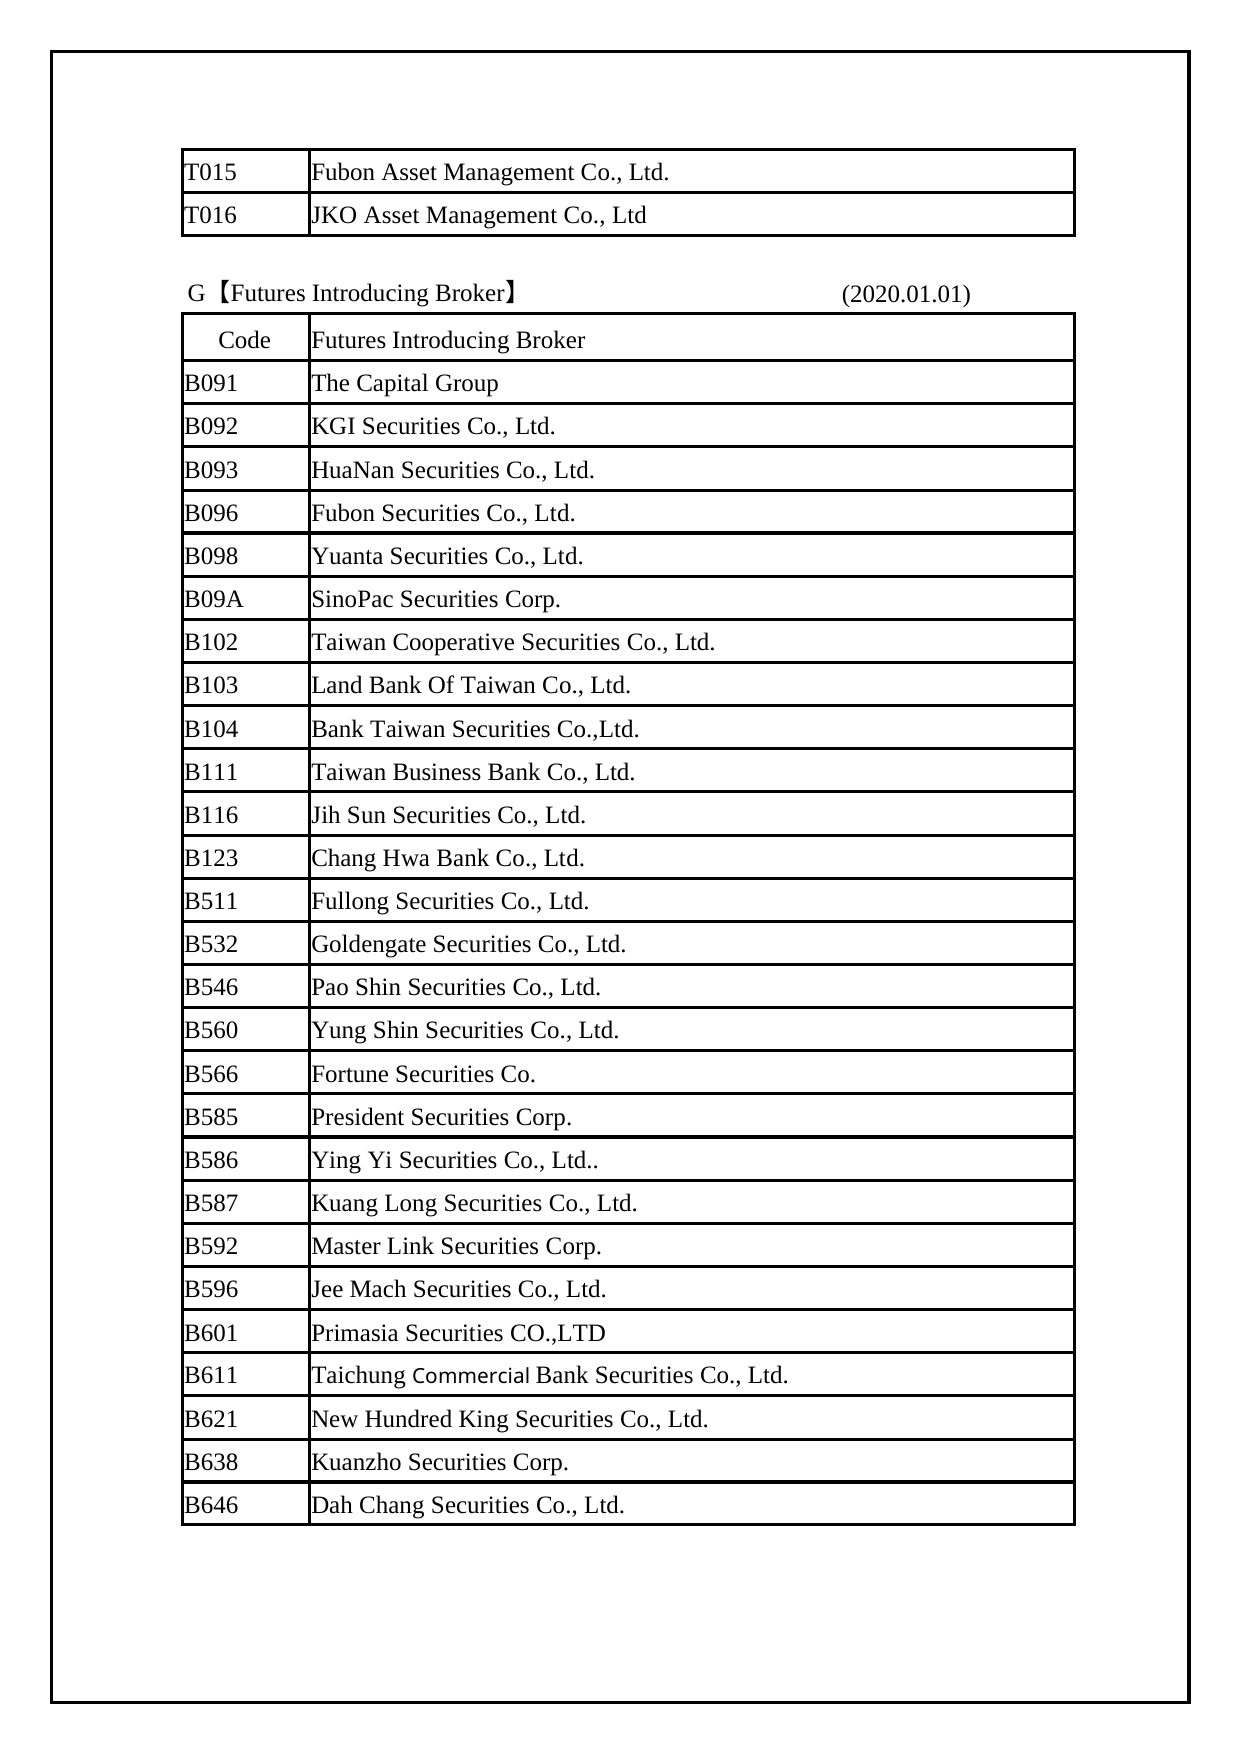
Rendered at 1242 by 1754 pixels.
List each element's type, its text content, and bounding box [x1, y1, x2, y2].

table_cell B621 [184, 1397, 308, 1437]
table_cell Kuang Long Securities Co., Ltd. [311, 1182, 1073, 1222]
table_cell New Hundred King Securities Co., Ltd. [311, 1397, 1073, 1437]
table_cell Land Bank Of Taiwan Co., Ltd. [311, 664, 1073, 704]
table_cell B592 [184, 1225, 308, 1265]
table_cell Fullong Securities Co., Ltd. [311, 880, 1073, 920]
table_cell B123 [184, 837, 308, 877]
table_cell B638 [184, 1441, 308, 1480]
table_cell B091 [184, 362, 308, 402]
table_cell SinoPac Securities Corp. [311, 578, 1073, 618]
text G【Futures Introducing Broker】 (2020.01.01) [187, 275, 1094, 306]
table_cell Dah Chang Securities Co., Ltd. [311, 1484, 1073, 1523]
table_cell Pao Shin Securities Co., Ltd. [311, 966, 1073, 1006]
table_cell Fubon Securities Co., Ltd. [311, 492, 1073, 531]
table_header Fubon Asset Management Co., Ltd. [311, 151, 1073, 191]
table_cell Taiwan Cooperative Securities Co., Ltd. [311, 621, 1073, 661]
table_header T015 [184, 151, 308, 191]
table_cell B098 [184, 535, 308, 575]
table_cell B560 [184, 1009, 308, 1049]
table_cell Goldengate Securities Co., Ltd. [311, 923, 1073, 963]
table_cell B092 [184, 405, 308, 445]
table_cell T016 [184, 194, 308, 234]
table_cell B104 [184, 707, 308, 747]
table_cell B103 [184, 664, 308, 704]
table_cell Yuanta Securities Co., Ltd. [311, 535, 1073, 575]
table_cell B596 [184, 1268, 308, 1308]
table_cell Bank Taiwan Securities Co.,Ltd. [311, 707, 1073, 747]
table_cell B09A [184, 578, 308, 618]
table_cell HuaNan Securities Co., Ltd. [311, 448, 1073, 488]
table_cell Kuanzho Securities Corp. [311, 1441, 1073, 1480]
table_cell B093 [184, 448, 308, 488]
table_cell B116 [184, 793, 308, 833]
table_cell B532 [184, 923, 308, 963]
table_cell Fortune Securities Co. [311, 1052, 1073, 1092]
table_cell B611 [184, 1354, 308, 1394]
table_cell B646 [184, 1484, 308, 1523]
table_cell President Securities Corp. [311, 1095, 1073, 1135]
table_cell B601 [184, 1311, 308, 1351]
table_cell B102 [184, 621, 308, 661]
table_header Code [184, 315, 308, 359]
table_cell Taiwan Business Bank Co., Ltd. [311, 750, 1073, 790]
table_cell Taichung Commercial Bank Securities Co., Ltd. [311, 1354, 1073, 1394]
table_cell B586 [184, 1139, 308, 1179]
table_cell B585 [184, 1095, 308, 1135]
table_cell B587 [184, 1182, 308, 1222]
table_cell Jee Mach Securities Co., Ltd. [311, 1268, 1073, 1308]
table_cell The Capital Group [311, 362, 1073, 402]
table_cell JKO Asset Management Co., Ltd [311, 194, 1073, 234]
table_cell Yung Shin Securities Co., Ltd. [311, 1009, 1073, 1049]
table_cell B096 [184, 492, 308, 531]
table_cell B546 [184, 966, 308, 1006]
table_cell B566 [184, 1052, 308, 1092]
table_header Futures Introducing Broker [311, 315, 1073, 359]
table_cell Primasia Securities CO.,LTD [311, 1311, 1073, 1351]
table_cell Chang Hwa Bank Co., Ltd. [311, 837, 1073, 877]
table_cell B111 [184, 750, 308, 790]
table_cell KGI Securities Co., Ltd. [311, 405, 1073, 445]
table_cell Jih Sun Securities Co., Ltd. [311, 793, 1073, 833]
table_cell B511 [184, 880, 308, 920]
table_cell Ying Yi Securities Co., Ltd.. [311, 1139, 1073, 1179]
table_cell Master Link Securities Corp. [311, 1225, 1073, 1265]
